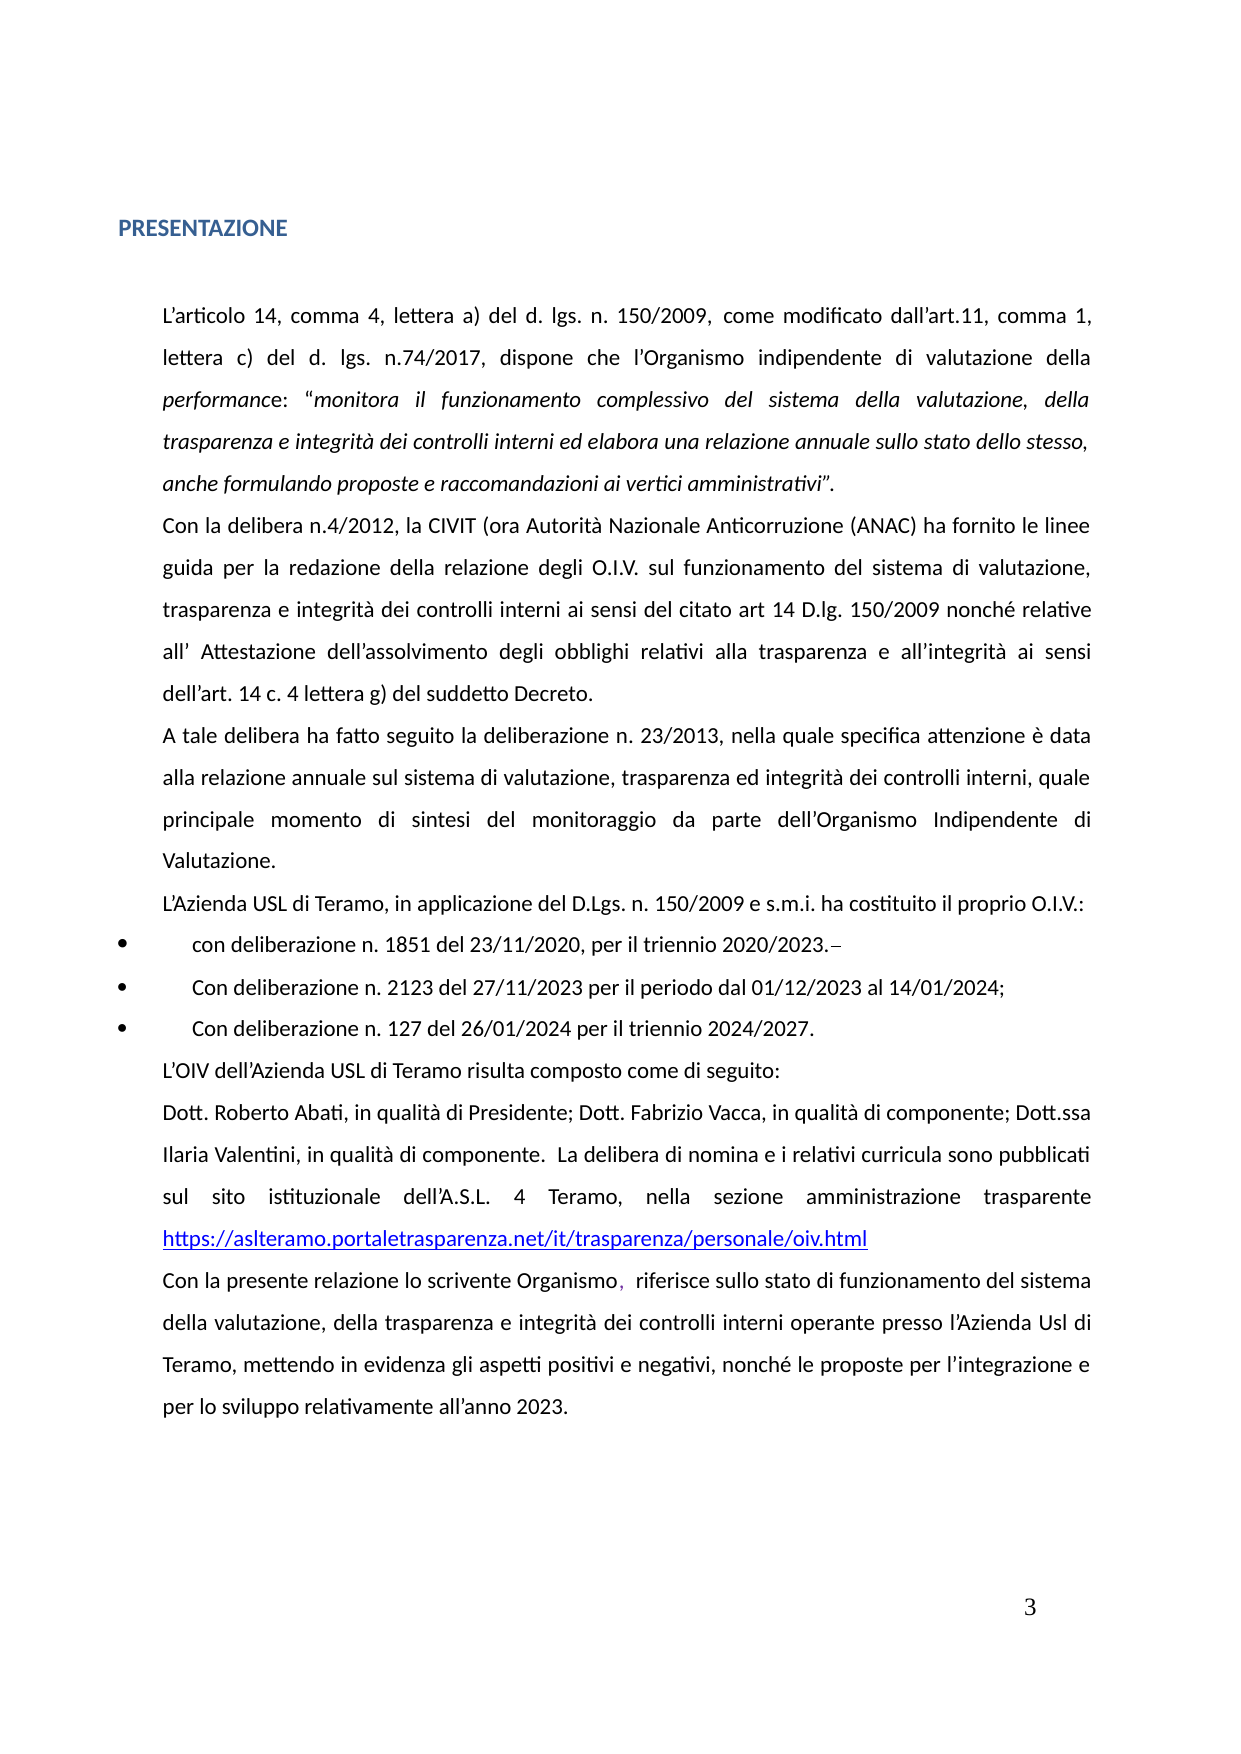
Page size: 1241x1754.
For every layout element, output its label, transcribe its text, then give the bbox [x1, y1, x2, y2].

list Con deliberazione n. 2123 del 27/11/2023 per il periodo dal 01/12/2023 al 14/01/2024; [118, 973, 1093, 1001]
text A tale delibera ha fatto seguito la deliberazione n. 23/2013, nella quale specifica attenzione è data alla relazione annuale sul sistema di valutazione, trasparenza ed integrità dei controlli interni, quale principale momento di sintesi del monitoraggio da parte dell’Organismo Indipendente di Valutazione. [162, 721, 1093, 875]
text L’OIV dell’Azienda USL di Teramo risulta composto come di seguito: [162, 1057, 1093, 1084]
list Con deliberazione n. 127 del 26/01/2024 per il triennio 2024/2027. [118, 1014, 1093, 1043]
text Con la presente relazione lo scrivente Organismo, riferisce sullo stato di funzionamento del sistema della valutazione, della trasparenza e integrità dei controlli interni operante presso l’Azienda Usl di Teramo, mettendo in evidenza gli aspetti positivi e negativi, nonché le proposte per l’integrazione e per lo sviluppo relativamente all’anno 2023. [162, 1266, 1093, 1420]
list con deliberazione n. 1851 del 23/11/2020, per il triennio 2020/2023. [118, 931, 1093, 959]
text Dott. Roberto Abati, in qualità di Presidente; Dott. Fabrizio Vacca, in qualità di componente; Dott.ssa Ilaria Valentini, in qualità di componente. La delibera di nomina e i relativi curricula sono pubblicati sul sito istituzionale dell’A.S.L. 4 Teramo, nella sezione amministrazione trasparente https://aslteramo.portaletrasparenza.net/it/trasparenza/personale/oiv.html [162, 1098, 1093, 1252]
text L’Azienda USL di Teramo, in applicazione del D.Lgs. n. 150/2009 e s.m.i. ha costituito il proprio O.I.V.: [162, 889, 1093, 917]
text L’articolo 14, comma 4, lettera a) del d. lgs. n. 150/2009, come modificato dall’art.11, comma 1, lettera c) del d. lgs. n.74/2017, dispone che l’Organismo indipendente di valutazione della performance: “monitora il funzionamento complessivo del sistema della valutazione, della trasparenza e integrità dei controlli interni ed elabora una relazione annuale sullo stato dello stesso, anche formulando proposte e raccomandazioni ai vertici amministrativi”. [162, 300, 1093, 497]
text Con la delibera n.4/2012, la CIVIT (ora Autorità Nazionale Anticorruzione (ANAC) ha fornito le linee guida per la redazione della relazione degli O.I.V. sul funzionamento del sistema di valutazione, trasparenza e integrità dei controlli interni ai sensi del citato art 14 D.lg. 150/2009 nonché relative all’ Attestazione dell’assolvimento degli obblighi relativi alla trasparenza e all’integrità ai sensi dell’art. 14 c. 4 lettera g) del suddetto Decreto. [162, 511, 1093, 707]
subtitle PRESENTAZIONE [118, 212, 1107, 243]
